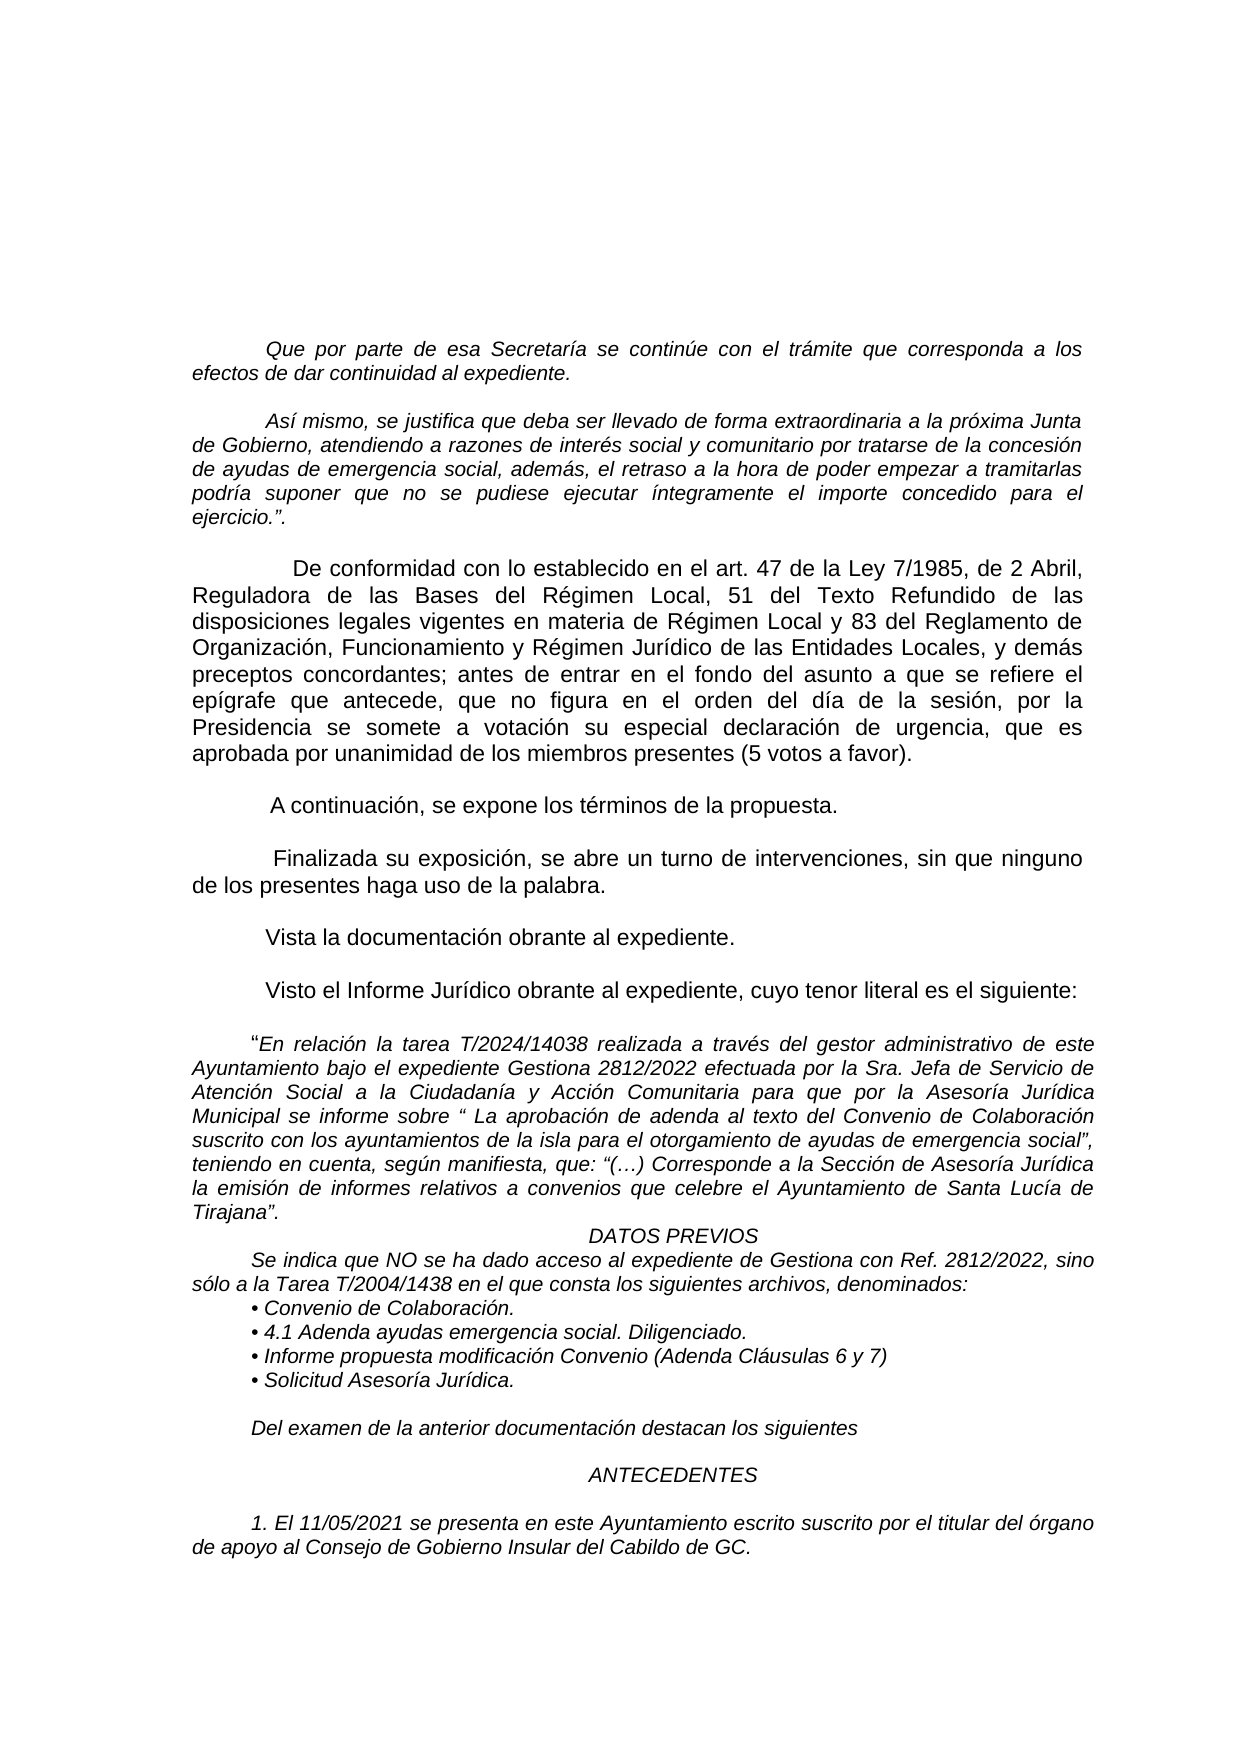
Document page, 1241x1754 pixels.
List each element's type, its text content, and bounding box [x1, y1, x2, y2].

text “En relación la tarea T/2024/14038 realizada a través del gestor administrativo de este Ayuntamiento bajo el expediente Gestiona 2812/2022 efectuada por la Sra. Jefa de Servicio de Atención Social a la Ciudadanía y Acción Comunitaria para que por la Asesoría Jurídica Municipal se informe sobre “ La aprobación de adenda al texto del Convenio de Colaboración suscrito con los ayuntamientos de la isla para el otorgamiento de ayudas de emergencia social”, teniendo en cuenta, según manifiesta, que: “(…) Corresponde a la Sección de Asesoría Jurídica la emisión de informes relativos a convenios que celebre el Ayuntamiento de Santa Lucía de Tirajana”. [192, 1030, 1096, 1224]
text • Informe propuesta modificación Convenio (Adenda Cláusulas 6 y 7) [192, 1343, 1096, 1367]
text 1. El 11/05/2021 se presenta en este Ayuntamiento escrito suscrito por el titular del órgano de apoyo al Consejo de Gobierno Insular del Cabildo de GC. [192, 1511, 1096, 1559]
text • 4.1 Adenda ayudas emergencia social. Diligenciado. [192, 1319, 1096, 1343]
text • Convenio de Colaboración. [192, 1296, 1096, 1319]
text Así mismo, se justifica que deba ser llevado de forma extraordinaria a la próxima Junta de Gobierno, atendiendo a razones de interés social y comunitario por tratarse de la concesión de ayudas de emergencia social, además, el retraso a la hora de poder empezar a tramitarlas podría suponer que no se pudiese ejecutar íntegramente el importe concedido para el ejercicio.”. [192, 409, 1084, 529]
text A continuación, se expone los términos de la propuesta. [192, 792, 1081, 819]
text Visto el Informe Jurídico obrante al expediente, cuyo tenor literal es el siguiente: [192, 977, 1081, 1003]
text DATOS PREVIOS [192, 1224, 1096, 1248]
text Finalizada su exposición, se abre un turno de intervenciones, sin que ninguno de los presentes haga uso de la palabra. [192, 845, 1084, 898]
text • Solicitud Asesoría Jurídica. [192, 1367, 1096, 1391]
text De conformidad con lo establecido en el art. 47 de la Ley 7/1985, de 2 Abril, Reguladora de las Bases del Régimen Local, 51 del Texto Refundido de las disposiciones legales vigentes en materia de Régimen Local y 83 del Reglamento de Organización, Funcionamiento y Régimen Jurídico de las Entidades Locales, y demás preceptos concordantes; antes de entrar en el fondo del asunto a que se refiere el epígrafe que antecede, que no figura en el orden del día de la sesión, por la Presidencia se somete a votación su especial declaración de urgencia, que es aprobada por unanimidad de los miembros presentes (5 votos a favor). [192, 555, 1084, 766]
text Vista la documentación obrante al expediente. [192, 924, 1081, 951]
text Se indica que NO se ha dado acceso al expediente de Gestiona con Ref. 2812/2022, sino sólo a la Tarea T/2004/1438 en el que consta los siguientes archivos, denominados: [192, 1248, 1096, 1296]
text Que por parte de esa Secretaría se continúe con el trámite que corresponda a los efectos de dar continuidad al expediente. [192, 337, 1084, 385]
text Del examen de la anterior documentación destacan los siguientes [192, 1415, 1096, 1439]
text ANTECEDENTES [192, 1463, 1096, 1487]
